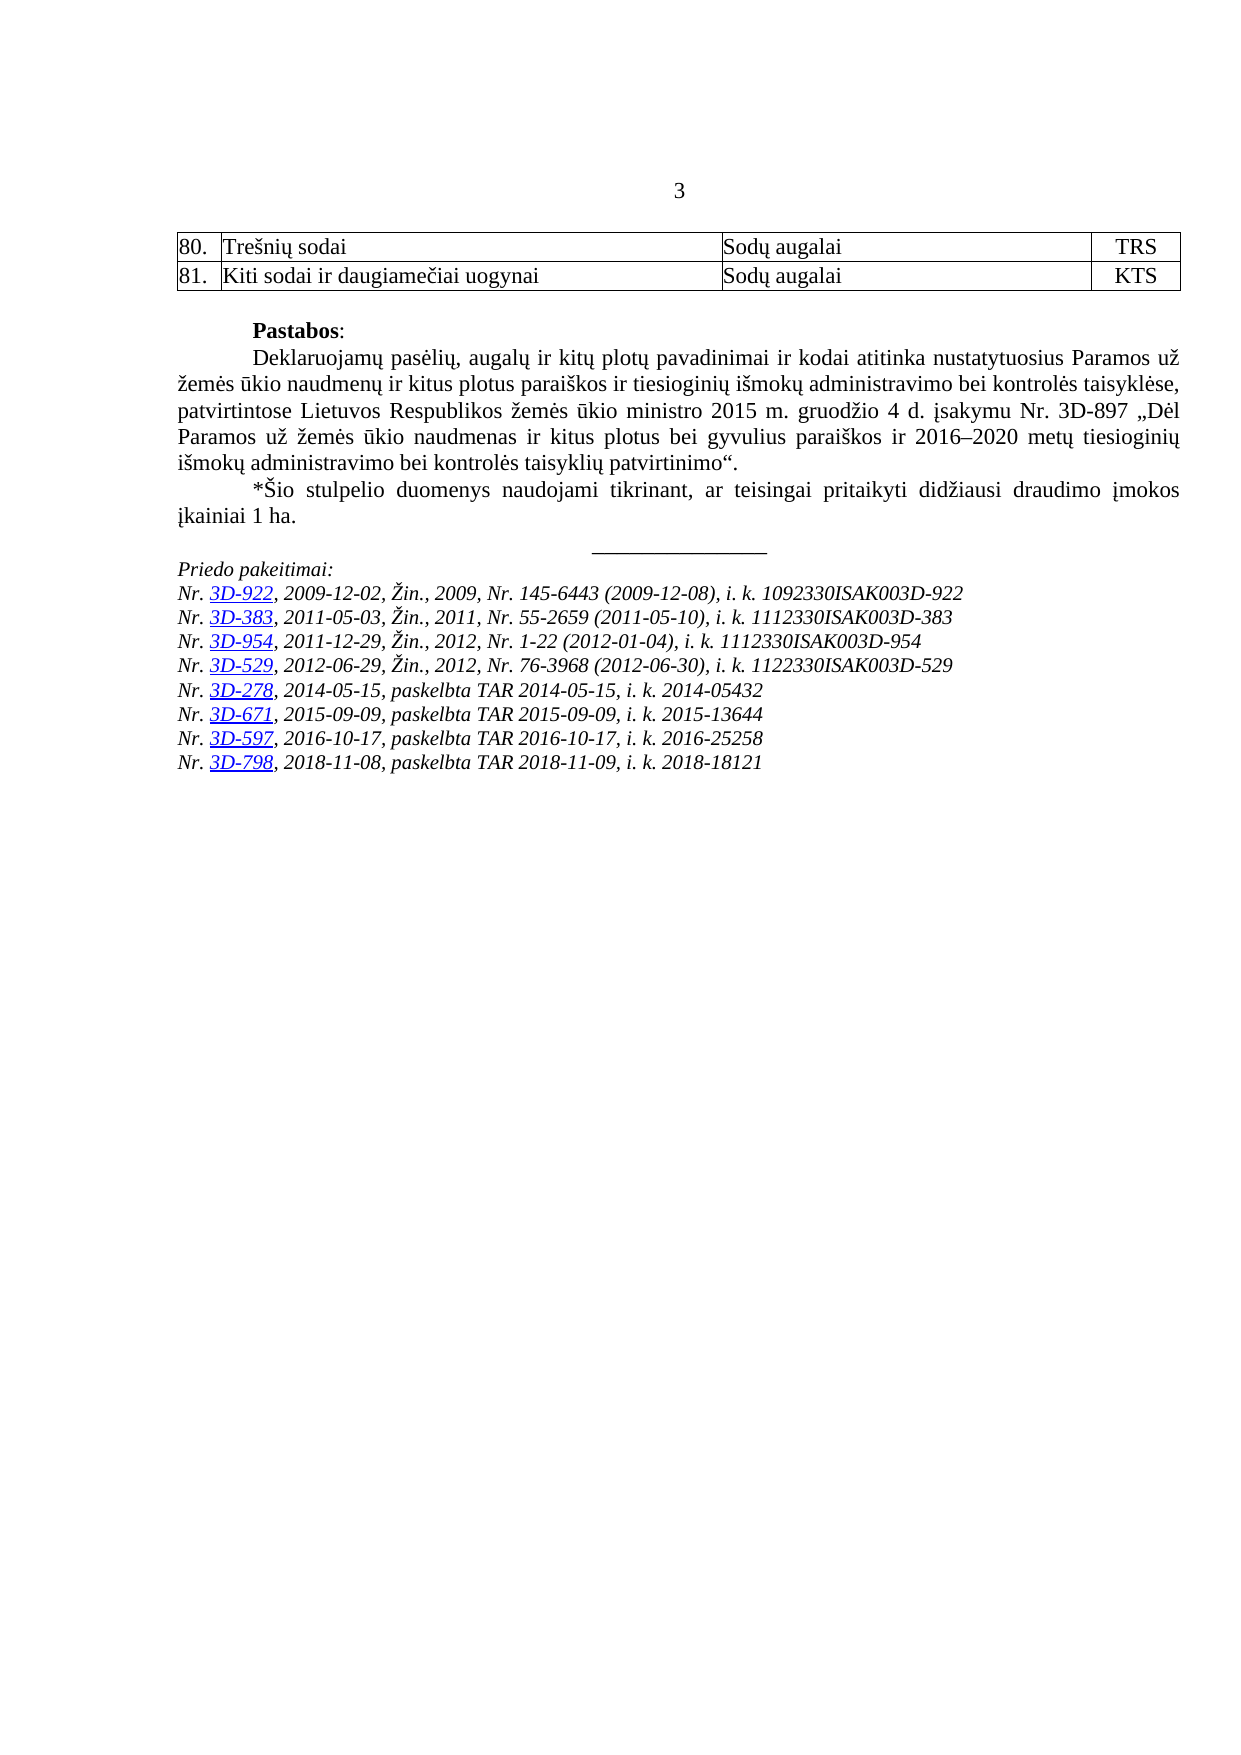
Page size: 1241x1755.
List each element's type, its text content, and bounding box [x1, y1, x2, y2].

table_cell KTS [1092, 262, 1180, 290]
text Nr. 3D-922, 2009-12-02, Žin., 2009, Nr. 145-6443 (2009-12-08), i. k. 1092330ISAK003D-922 [177, 581, 1181, 605]
text ______________ [177, 528, 1181, 557]
text Nr. 3D-798, 2018-11-08, paskelbta TAR 2018-11-09, i. k. 2018-18121 [177, 750, 1181, 774]
text Nr. 3D-597, 2016-10-17, paskelbta TAR 2016-10-17, i. k. 2016-25258 [177, 726, 1181, 750]
text Nr. 3D-278, 2014-05-15, paskelbta TAR 2014-05-15, i. k. 2014-05432 [177, 677, 1181, 702]
table_cell Kiti sodai ir daugiamečiai uogynai [222, 262, 722, 290]
text Deklaruojamų pasėlių, augalų ir kitų plotų pavadinimai ir kodai atitinka nustatytuosius Paramos už žemės ūkio naudmenų ir kitus plotus paraiškos ir tiesioginių išmokų administravimo bei kontrolės taisyklėse, patvirtintose Lietuvos Respublikos žemės ūkio ministro 2015 m. gruodžio 4 d. įsakymu Nr. 3D-897 „Dėl Paramos už žemės ūkio naudmenas ir kitus plotus bei gyvulius paraiškos ir 2016–2020 metų tiesioginių išmokų administravimo bei kontrolės taisyklių patvirtinimo“. [177, 344, 1181, 476]
text Pastabos: [177, 318, 1181, 344]
table_cell Trešnių sodai [222, 233, 722, 261]
text Nr. 3D-529, 2012-06-29, Žin., 2012, Nr. 76-3968 (2012-06-30), i. k. 1122330ISAK003D-529 [177, 653, 1181, 677]
table_cell Sodų augalai [723, 262, 1091, 290]
text Nr. 3D-954, 2011-12-29, Žin., 2012, Nr. 1-22 (2012-01-04), i. k. 1112330ISAK003D-954 [177, 629, 1181, 653]
text Priedo pakeitimai: [177, 557, 1181, 581]
text *Šio stulpelio duomenys naudojami tikrinant, ar teisingai pritaikyti didžiausi draudimo įmokos įkainiai 1 ha. [177, 476, 1181, 528]
table_cell Sodų augalai [723, 233, 1091, 261]
text Nr. 3D-383, 2011-05-03, Žin., 2011, Nr. 55-2659 (2011-05-10), i. k. 1112330ISAK003D-383 [177, 605, 1181, 629]
table_cell TRS [1092, 233, 1180, 261]
text Nr. 3D-671, 2015-09-09, paskelbta TAR 2015-09-09, i. k. 2015-13644 [177, 702, 1181, 726]
table_cell 80. [178, 233, 221, 261]
table_cell 81. [178, 262, 221, 290]
